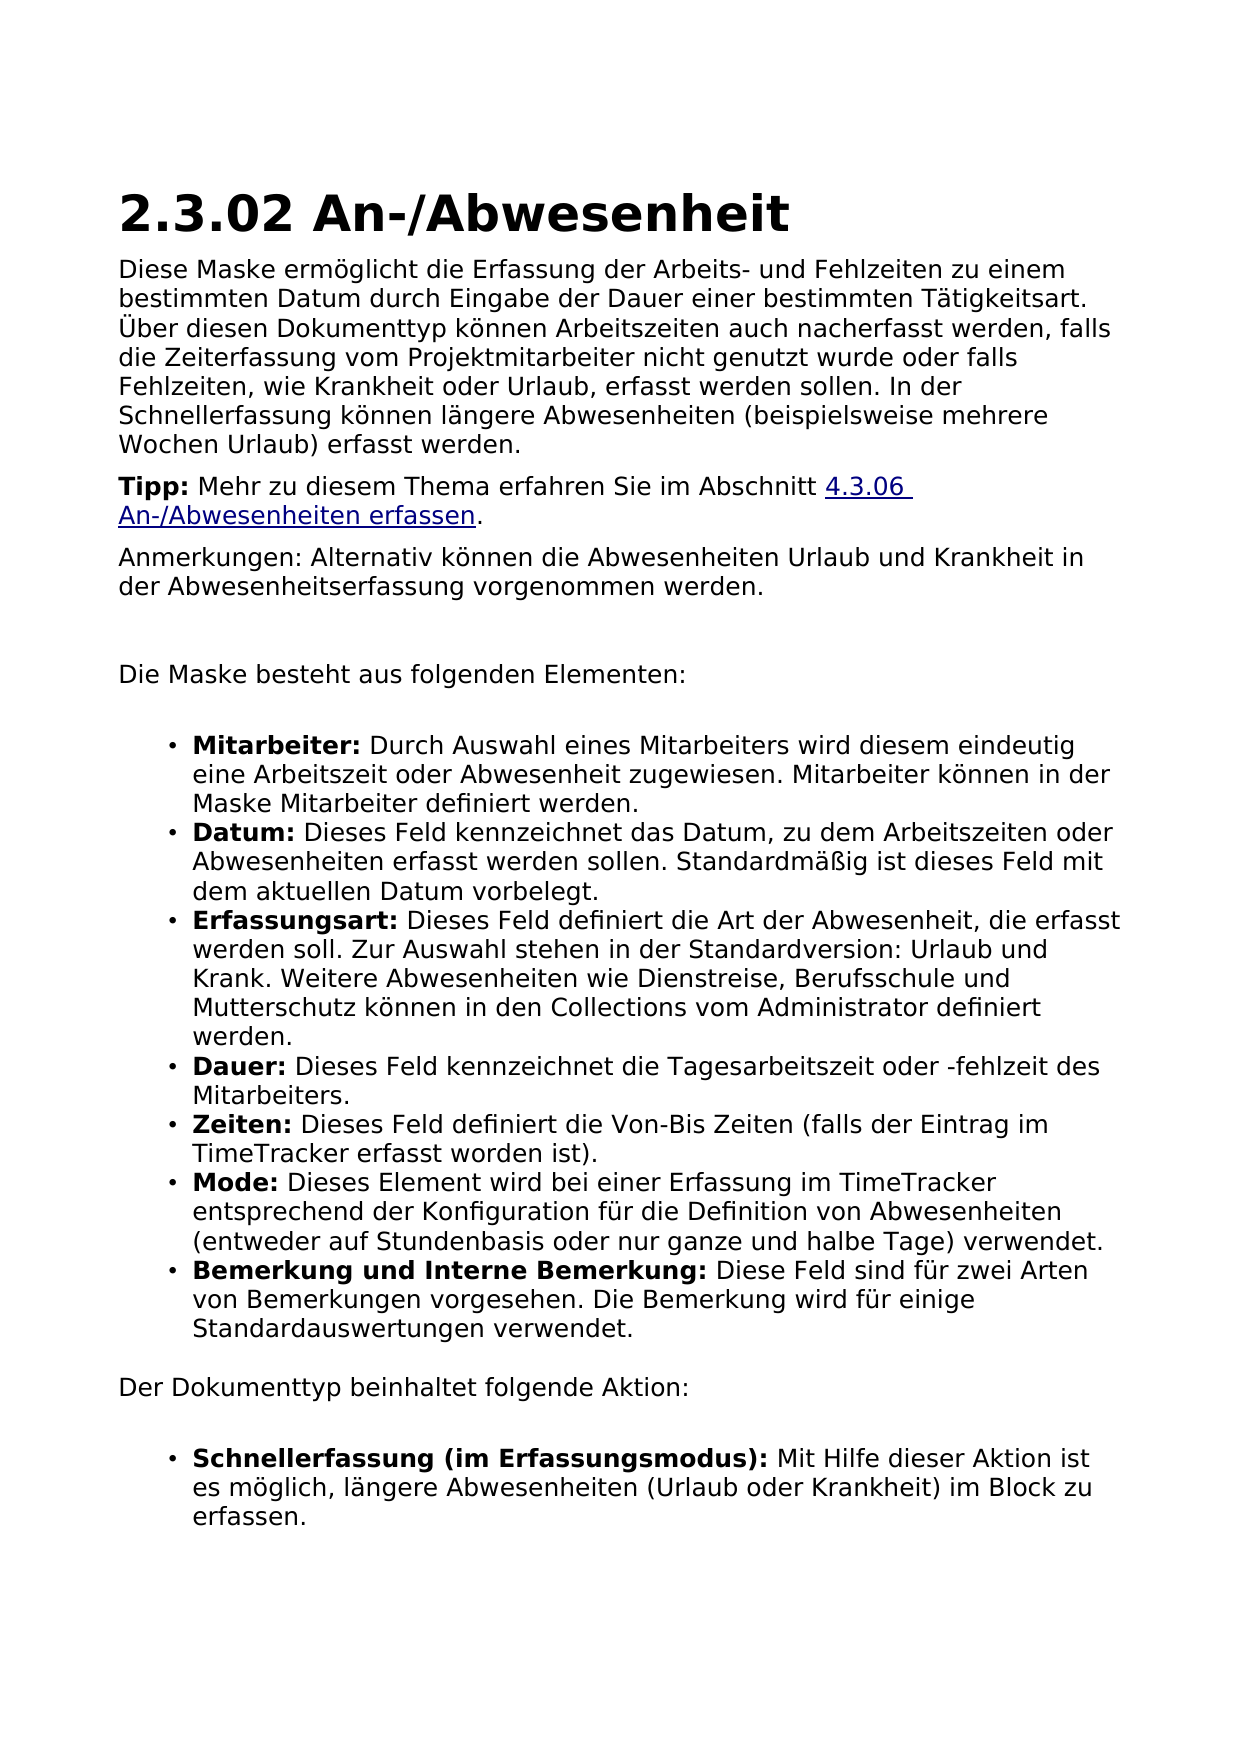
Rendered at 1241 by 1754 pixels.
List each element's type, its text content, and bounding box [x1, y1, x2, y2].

list Zeiten: Dieses Feld definiert die Von-Bis Zeiten (falls der Eintrag im TimeTracker erfasst worden ist). [177, 1110, 1122, 1168]
text Der Dokumenttyp beinhaltet folgende Aktion: [118, 1373, 1122, 1402]
subtitle 2.3.02 An-/Abwesenheit [118, 185, 1122, 243]
text Tipp: Mehr zu diesem Thema erfahren Sie im Abschnitt 4.3.06 An-/Abwesenheiten erfassen. [118, 472, 1122, 531]
list Bemerkung und Interne Bemerkung: Diese Feld sind für zwei Arten von Bemerkungen vorgesehen. Die Bemerkung wird für einige Standardauswertungen verwendet. [177, 1256, 1122, 1343]
text Anmerkungen: Alternativ können die Abwesenheiten Urlaub und Krankheit in der Abwesenheitserfassung vorgenommen werden. [118, 543, 1122, 601]
list Schnellerfassung (im Erfassungsmodus): Mit Hilfe dieser Aktion ist es möglich, längere Abwesenheiten (Urlaub oder Krankheit) im Block zu erfassen. [177, 1444, 1122, 1532]
list Dauer: Dieses Feld kennzeichnet die Tagesarbeitszeit oder -fehlzeit des Mitarbeiters. [177, 1052, 1122, 1110]
list Mode: Dieses Element wird bei einer Erfassung im TimeTracker entsprechend der Konfiguration für die Definition von Abwesenheiten (entweder auf Stundenbasis oder nur ganze und halbe Tage) verwendet. [177, 1168, 1122, 1256]
text Diese Maske ermöglicht die Erfassung der Arbeits- und Fehlzeiten zu einem bestimmten Datum durch Eingabe der Dauer einer bestimmten Tätigkeitsart. Über diesen Dokumenttyp können Arbeitszeiten auch nacherfasst werden, falls die Zeiterfassung vom Projektmitarbeiter nicht genutzt wurde oder falls Fehlzeiten, wie Krankheit oder Urlaub, erfasst werden sollen. In der Schnellerfassung können längere Abwesenheiten (beispielsweise mehrere Wochen Urlaub) erfasst werden. [118, 256, 1122, 460]
list Erfassungsart: Dieses Feld definiert die Art der Abwesenheit, die erfasst werden soll. Zur Auswahl stehen in der Standardversion: Urlaub und Krank. Weitere Abwesenheiten wie Dienstreise, Berufsschule und Mutterschutz können in den Collections vom Administrator definiert werden. [177, 906, 1122, 1052]
list Datum: Dieses Feld kennzeichnet das Datum, zu dem Arbeitszeiten oder Abwesenheiten erfasst werden sollen. Standardmäßig ist dieses Feld mit dem aktuellen Datum vorbelegt. [177, 818, 1122, 906]
text Die Maske besteht aus folgenden Elementen: [118, 660, 1122, 689]
list Mitarbeiter: Durch Auswahl eines Mitarbeiters wird diesem eindeutig eine Arbeitszeit oder Abwesenheit zugewiesen. Mitarbeiter können in der Maske Mitarbeiter definiert werden. [177, 731, 1122, 818]
